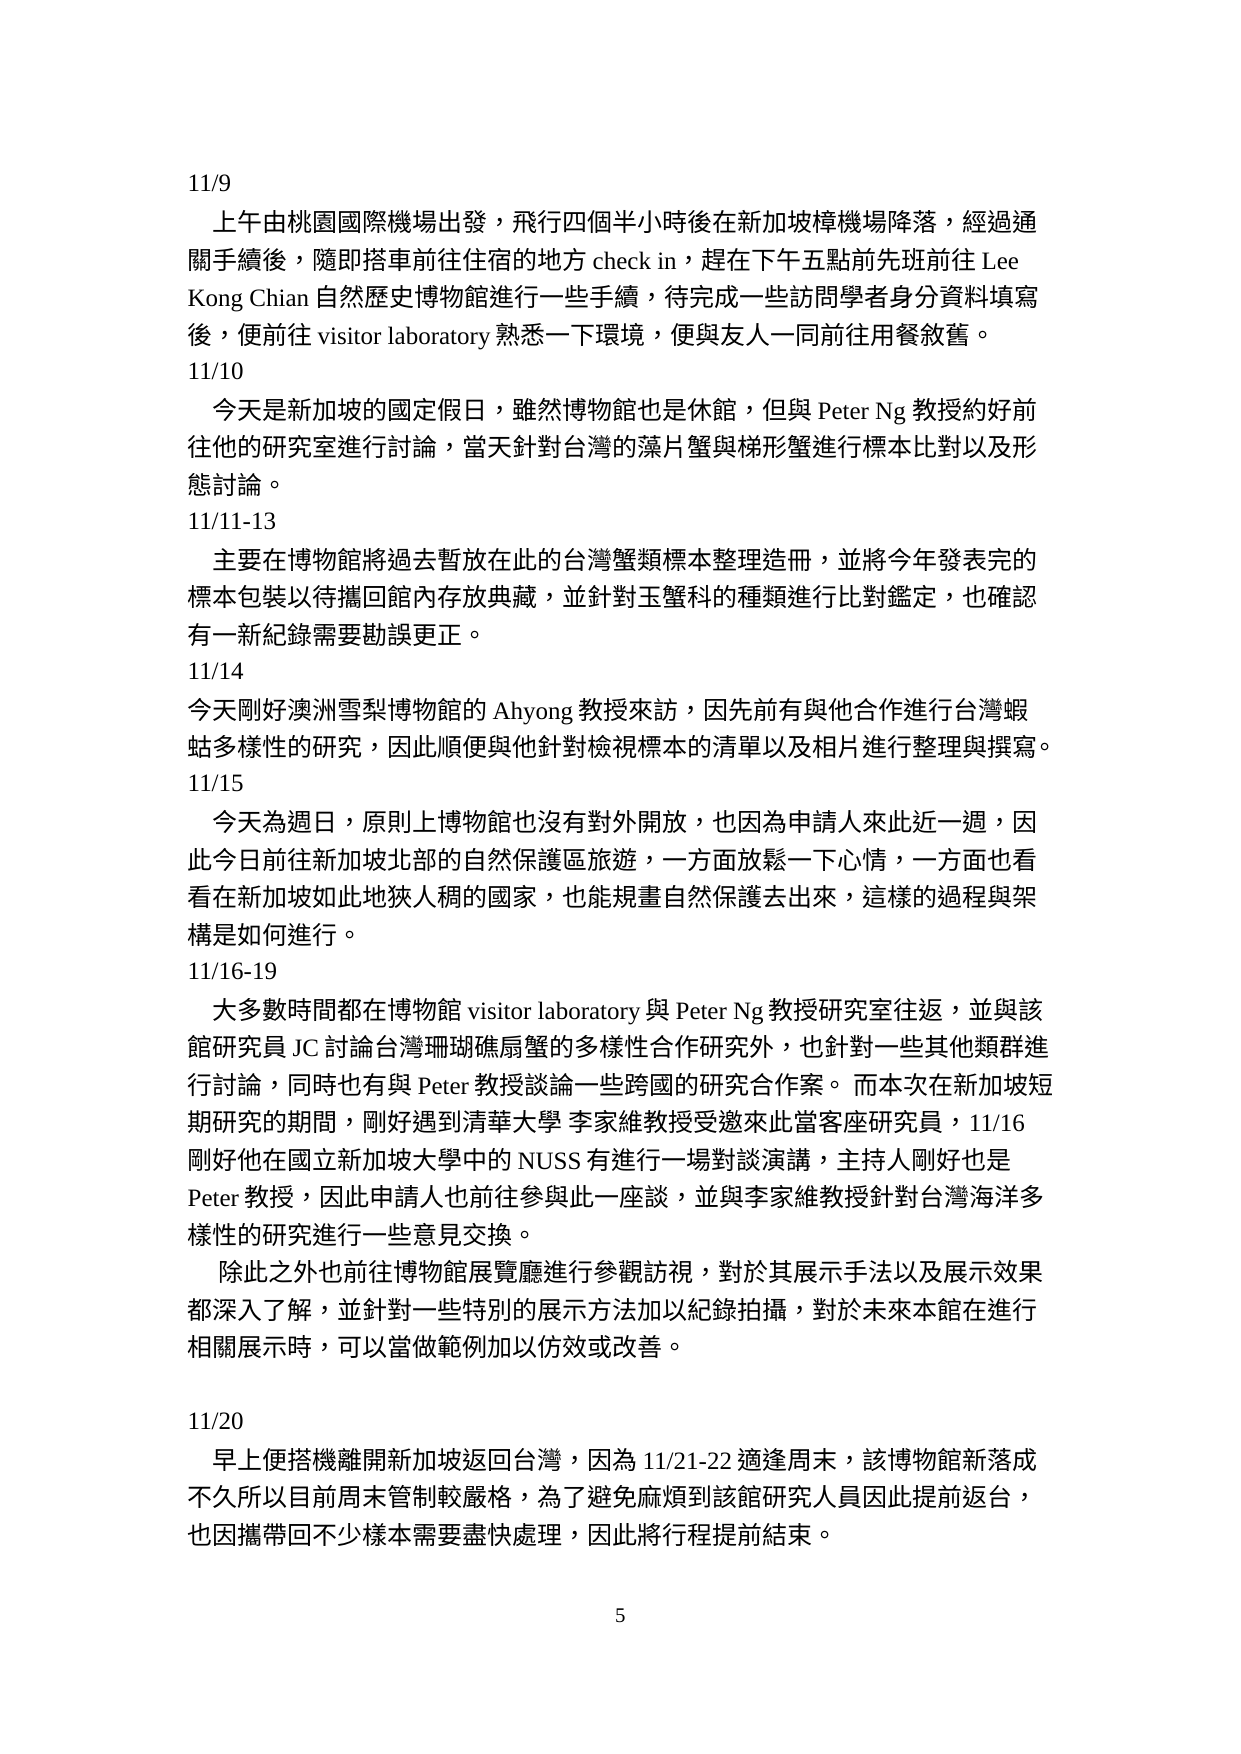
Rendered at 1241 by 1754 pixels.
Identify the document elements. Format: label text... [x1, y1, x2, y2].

text 11/20 [187, 1402, 1053, 1439]
text 11/9 [187, 164, 1053, 202]
text 大多數時間都在博物館visitor laboratory與Peter Ng教授研究室往返，並與該館研究員JC討論台灣珊瑚礁扇蟹的多樣性合作研究外，也針對一些其他類群進行討論，同時也有與Peter教授談論一些跨國的研究合作案。 而本次在新加坡短期研究的期間，剛好遇到清華大學 李家維教授受邀來此當客座研究員，11/16剛好他在國立新加坡大學中的NUSS有進行一場對談演講，主持人剛好也是Peter教授，因此申請人也前往參與此一座談，並與李家維教授針對台灣海洋多樣性的研究進行一些意見交換。 [187, 989, 1053, 1252]
text 11/16-19 [187, 952, 1053, 989]
text 11/14 [187, 652, 1053, 689]
text 11/15 [187, 764, 1053, 802]
text 主要在博物館將過去暫放在此的台灣蟹類標本整理造冊，並將今年發表完的標本包裝以待攜回館內存放典藏，並針對玉蟹科的種類進行比對鑑定，也確認有一新紀錄需要勘誤更正。 [187, 539, 1053, 652]
text 今天剛好澳洲雪梨博物館的Ahyong教授來訪，因先前有與他合作進行台灣蝦蛄多樣性的研究，因此順便與他針對檢視標本的清單以及相片進行整理與撰寫。 [187, 689, 1053, 764]
text 除此之外也前往博物館展覽廳進行參觀訪視，對於其展示手法以及展示效果都深入了解，並針對一些特別的展示方法加以紀錄拍攝，對於未來本館在進行相關展示時，可以當做範例加以仿效或改善。 [187, 1252, 1053, 1364]
text 今天為週日，原則上博物館也沒有對外開放，也因為申請人來此近一週，因此今日前往新加坡北部的自然保護區旅遊，一方面放鬆一下心情，一方面也看看在新加坡如此地狹人稠的國家，也能規畫自然保護去出來，這樣的過程與架構是如何進行。 [187, 802, 1053, 952]
text 早上便搭機離開新加坡返回台灣，因為11/21-22適逢周末，該博物館新落成不久所以目前周末管制較嚴格，為了避免麻煩到該館研究人員因此提前返台，也因攜帶回不少樣本需要盡快處理，因此將行程提前結束。 [187, 1439, 1053, 1552]
text 上午由桃園國際機場出發，飛行四個半小時後在新加坡樟機場降落，經過通關手續後，隨即搭車前往住宿的地方check in，趕在下午五點前先班前往Lee Kong Chian自然歷史博物館進行一些手續，待完成一些訪問學者身分資料填寫後，便前往visitor laboratory熟悉一下環境，便與友人一同前往用餐敘舊。 [187, 202, 1053, 352]
text 11/11-13 [187, 502, 1053, 539]
text 11/10 [187, 352, 1053, 389]
text 今天是新加坡的國定假日，雖然博物館也是休館，但與Peter Ng 教授約好前往他的研究室進行討論，當天針對台灣的藻片蟹與梯形蟹進行標本比對以及形態討論。 [187, 389, 1053, 502]
